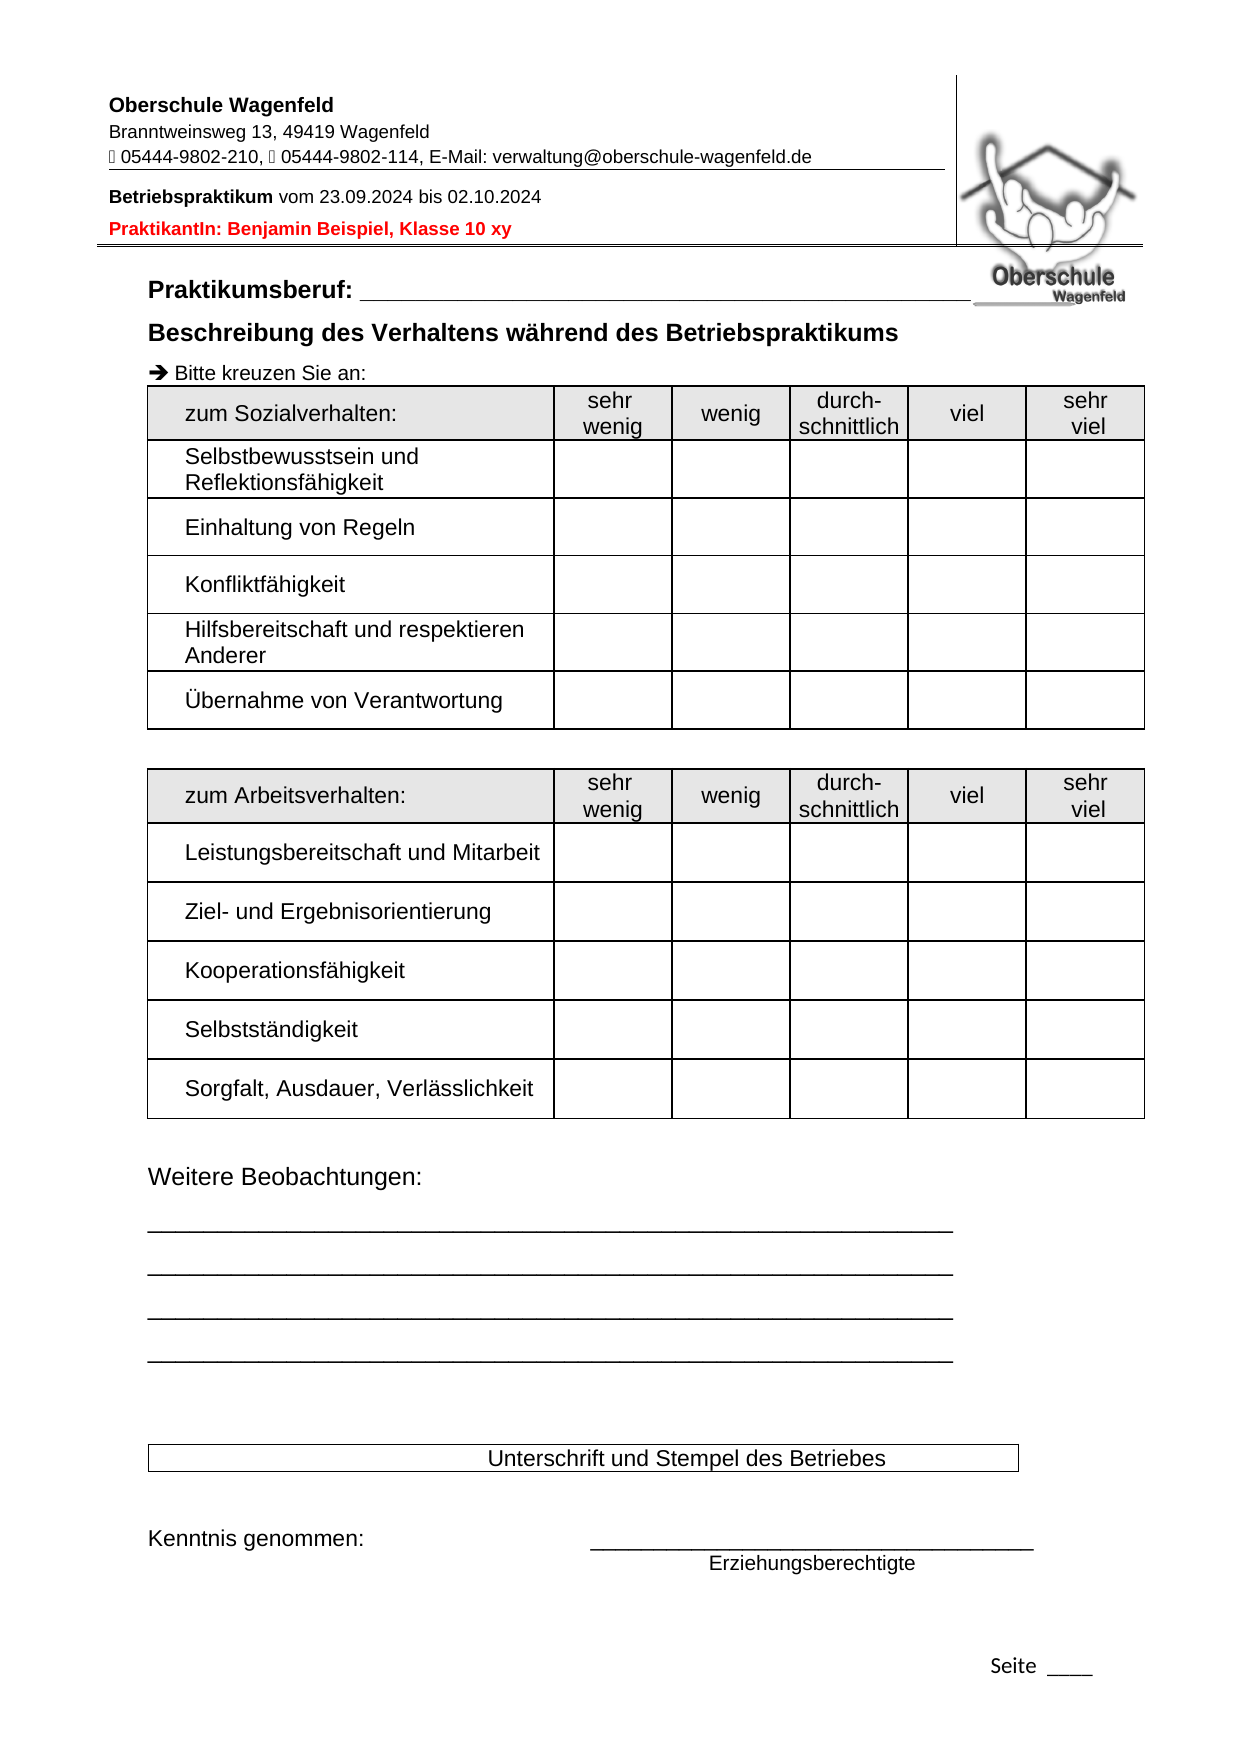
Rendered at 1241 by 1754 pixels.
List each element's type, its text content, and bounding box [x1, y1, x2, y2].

table_cell [673, 883, 789, 940]
table_cell [791, 441, 907, 497]
table_cell [555, 883, 671, 940]
text Unterschrift und Stempel des Betriebes [149, 1445, 1018, 1471]
table_cell Sorgfalt, Ausdauer, Verlässlichkeit [148, 1060, 553, 1117]
table_header sehr wenig [555, 770, 671, 822]
table_cell [1027, 556, 1144, 612]
table_cell [1027, 499, 1144, 555]
table_cell [909, 824, 1025, 881]
table_cell [673, 1001, 789, 1058]
table_header durch-schnittlich [791, 770, 907, 822]
table_cell [791, 824, 907, 881]
table_cell [1027, 672, 1144, 728]
table_cell [1027, 1060, 1144, 1117]
table_cell Kooperationsfähigkeit [148, 942, 553, 999]
table_cell [791, 499, 907, 555]
table_cell [555, 499, 671, 555]
table_header viel [909, 770, 1025, 822]
table_cell Selbstbewusstsein und Reflektionsfähigkeit [148, 441, 553, 497]
table_cell [1027, 824, 1144, 881]
table_header viel [909, 387, 1025, 439]
table_header sehr viel [1027, 770, 1144, 822]
table_cell Selbstständigkeit [148, 1001, 553, 1058]
table_header sehr viel [1027, 387, 1144, 439]
table_cell [791, 556, 907, 612]
table_header wenig [673, 770, 789, 822]
table_cell [791, 614, 907, 670]
table_cell [791, 1060, 907, 1117]
table_cell [909, 614, 1025, 670]
table_cell [555, 942, 671, 999]
table_cell Übernahme von Verantwortung [148, 672, 553, 728]
table_cell [555, 672, 671, 728]
table_cell [673, 441, 789, 497]
text Beschreibung des Verhaltens während des Betriebspraktikums [148, 318, 1093, 347]
table_cell Einhaltung von Regeln [148, 499, 553, 555]
text Praktikumsberuf: ____________________________________________ [148, 275, 1093, 303]
table_cell [791, 1001, 907, 1058]
table_cell [555, 556, 671, 612]
table_header zum Arbeitsverhalten: [148, 770, 553, 822]
table_cell Leistungsbereitschaft und Mitarbeit [148, 824, 553, 881]
table_cell [555, 1001, 671, 1058]
table_cell [673, 672, 789, 728]
text Weitere Beobachtungen: [148, 1162, 960, 1191]
table_cell [909, 942, 1025, 999]
table_cell [673, 942, 789, 999]
table_header sehr wenig [555, 387, 671, 439]
table_cell Konfliktfähigkeit [148, 556, 553, 612]
table_header zum Sozialverhalten: [148, 387, 553, 439]
table_cell [1027, 942, 1144, 999]
table_cell [555, 614, 671, 670]
table_cell [791, 883, 907, 940]
table_cell [909, 441, 1025, 497]
table_cell [909, 672, 1025, 728]
table_cell [909, 556, 1025, 612]
table_cell [1027, 1001, 1144, 1058]
text  Bitte kreuzen Sie an: [148, 361, 1093, 385]
table_cell Ziel- und Ergebnisorientierung [148, 883, 553, 940]
table_cell [555, 824, 671, 881]
table_cell [909, 1001, 1025, 1058]
table_cell [673, 824, 789, 881]
table_cell [791, 672, 907, 728]
text Erziehungsberechtigte [148, 1551, 1093, 1575]
text Kenntnis genommen: [148, 1525, 1093, 1551]
table_cell [673, 1060, 789, 1117]
table_cell [673, 499, 789, 555]
table_cell [1027, 441, 1144, 497]
table_cell Hilfsbereitschaft und respektieren Anderer [148, 614, 553, 670]
table_cell [909, 883, 1025, 940]
table_cell [791, 942, 907, 999]
table_cell [1027, 614, 1144, 670]
table_cell [1027, 883, 1144, 940]
table_cell [673, 556, 789, 612]
table_header wenig [673, 387, 789, 439]
table_cell [673, 614, 789, 670]
table_cell [909, 499, 1025, 555]
table_cell [909, 1060, 1025, 1117]
table_cell [555, 1060, 671, 1117]
text ________________________________________________________________________________________________________________________________________________________________________________________________________________________________________ [148, 1205, 960, 1363]
table_cell [555, 441, 671, 497]
table_header durch-schnittlich [791, 387, 907, 439]
